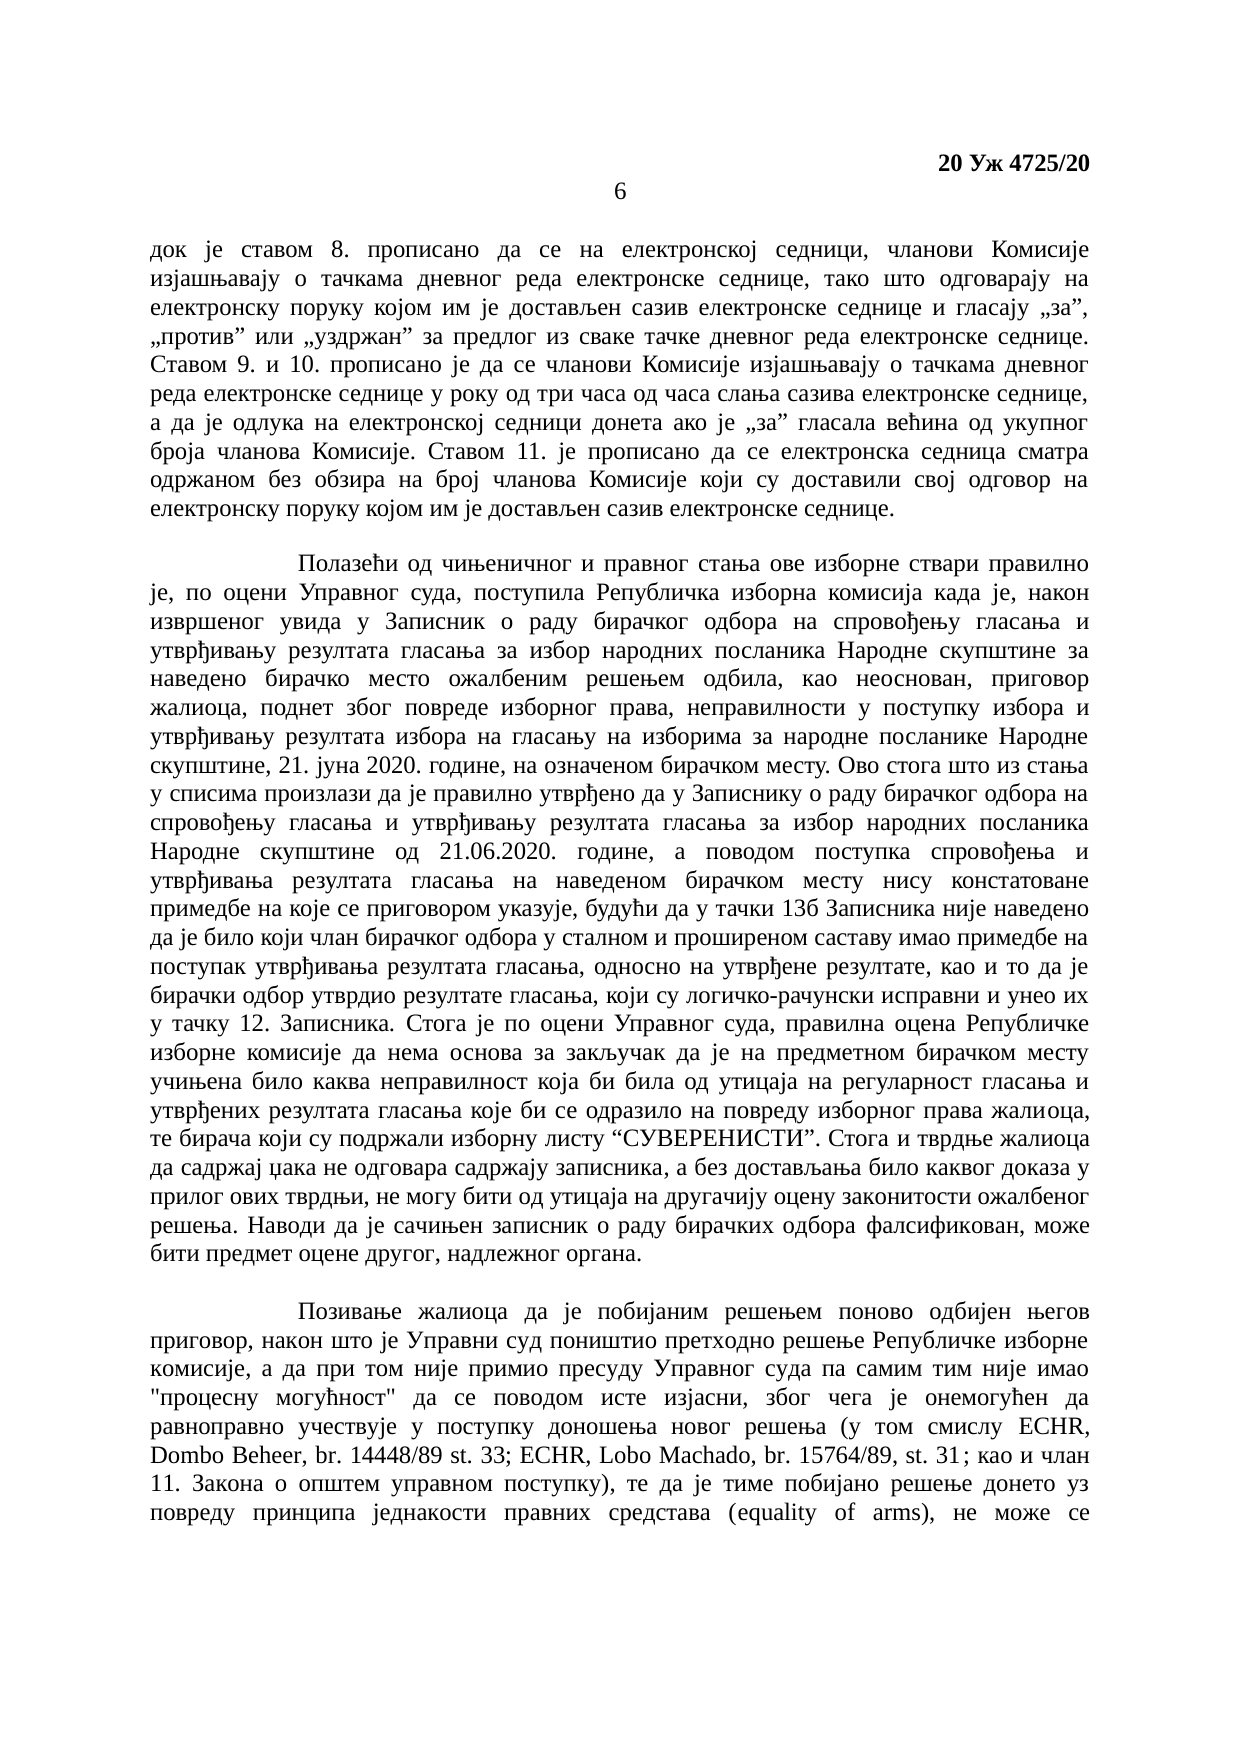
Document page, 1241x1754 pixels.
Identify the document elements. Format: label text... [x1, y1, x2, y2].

text Позивање жалиоца да је побијаним решењем поново одбијен његов приговор, након што је Управни суд поништио претходно решење Републичке изборне комисије, а да при том није примио пресуду Управног суда па самим тим није имао "процесну могућност" да се поводом исте изјасни, због чега је онемогућен да равноправно учествује у поступку доношења новог решења (у том смислу ECHR, Dombo Beheer, br. 14448/89 st. 33; ECHR, Lobo Machado, br. 15764/89, st. 31; као и члан 11. Закона о општем управном поступку), те да је тиме побијано решење донето уз повреду принципа једнакости правних средстава (equality of arms), не може се [150, 1296, 1090, 1526]
text Полазећи од чињеничног и правног стања ове изборне ствари правилно је, по оцени Управног суда, поступила Републичка изборна комисија када је, након извршеног увида у Записник о раду бирачког одбора на спровођењу гласања и утврђивању резултата гласања за избор народних посланика Народне скупштине за наведено бирачко место ожалбеним решењем одбила, као неоснован, приговор жалиоца, поднет због повреде изборног права, неправилности у поступку избора и утврђивању резултата избора на гласању на изборима за народне посланике Народне скупштине, 21. јуна 2020. године, на означеном бирачком месту. Ово стога што из стања у списима произлази да је правилно утврђено да у Записнику о раду бирачког одбора на спровођењу гласања и утврђивању резултата гласања за избор народних посланика Народне скупштине од 21.06.2020. године, а поводом поступка спровођења и утврђивања резултата гласања на наведеном бирачком месту нису констатоване примедбе на које се приговором указује, будући да у тачки 13б Записника није наведено да је било који члан бирачког одбора у сталном и проширеном саставу имао примедбе на поступак утврђивања резултата гласања, односно на утврђене резултате, као и то да је бирачки одбор утврдио резултате гласања, који су логичко-рачунски исправни и унео их у тачку 12. Записника. Стога је по оцени Управног суда, правилна оцена Републичке изборне комисије да нема основа за закључак да је на предметном бирачком месту учињена било каква неправилност која би била од утицаја на регуларност гласања и утврђених резултата гласања које би се одразило на повреду изборног права жалиоца, те бирача који су подржали изборну листу “СУВЕРЕНИСТИ”. Стога и тврдње жалиоца да садржај џака не одговара садржају записника, а без достављања било каквог доказа у прилог ових тврдњи, не могу бити од утицаја на другачију оцену законитости ожалбеног решења. Наводи да је сачињен записник о раду бирачких одбора фалсификован, може бити предмет оцене другог, надлежног органа. [150, 548, 1090, 1267]
text док је ставом 8. прописано да се на електронској седници, чланови Комисије изјашњавају о тачкама дневног реда електронске седнице, тако што одговарају на електронску поруку којом им је достављен сазив електронске седнице и гласају „за”, „против” или „уздржан” за предлог из сваке тачке дневног реда електронске седнице. Ставом 9. и 10. прописано је да се чланови Комисије изјашњавају о тачкама дневног реда електронске седнице у року од три часа од часа слања сазива електронске седнице, а да је одлука на електронској седници донета ако је „за” гласала већина од укупног броја чланова Комисије. Ставом 11. је прописано да се електронска седница сматра одржаном без обзира на број чланова Комисије који су доставили свој одговор на електронску поруку којом им је достављен сазив електронске седнице. [150, 234, 1090, 522]
